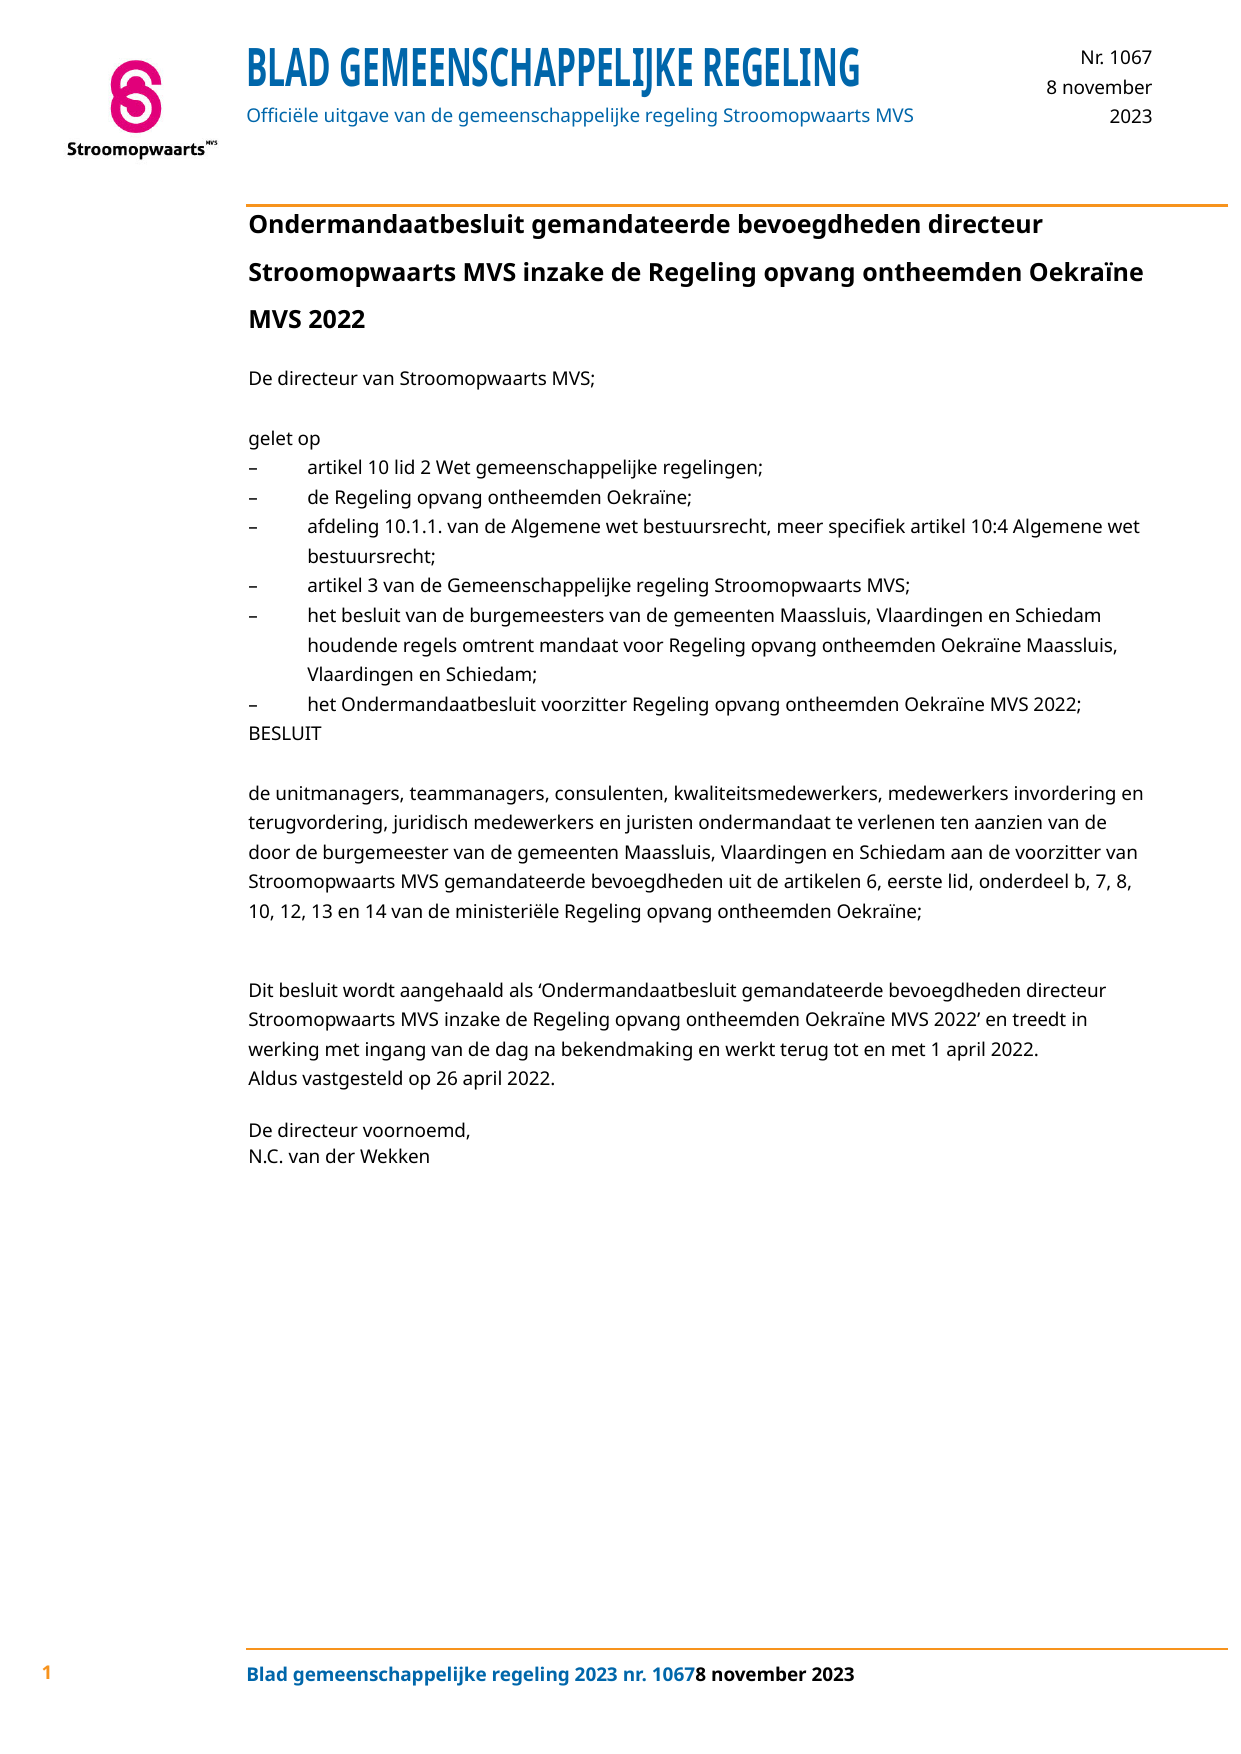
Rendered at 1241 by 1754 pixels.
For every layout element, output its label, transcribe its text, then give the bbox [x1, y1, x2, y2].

list afdeling 10.1.1. van de Algemene wet bestuursrecht, meer specifiek artikel 10:4 Algemene wet bestuursrecht; [248, 513, 1152, 569]
list artikel 10 lid 2 Wet gemeenschappelijke regelingen; [248, 454, 1152, 480]
text N.C. van der Wekken [248, 1143, 1152, 1168]
list de Regeling opvang ontheemden Oekraïne; [248, 484, 1152, 509]
text BESLUIT [248, 721, 1152, 746]
text Ondermandaatbesluit gemandateerde bevoegdheden directeur Stroomopwaarts MVS inzake de Regeling opvang ontheemden Oekraïne MVS 2022 [248, 207, 1152, 336]
text gelet op [248, 425, 1152, 450]
text De directeur voornoemd, [248, 1117, 1152, 1143]
list artikel 3 van de Gemeenschappelijke regeling Stroomopwaarts MVS; [248, 573, 1152, 598]
text Aldus vastgesteld op 26 april 2022. [248, 1066, 1152, 1091]
text De directeur van Stroomopwaarts MVS; [248, 366, 1152, 391]
text de unitmanagers, teammanagers, consulenten, kwaliteitsmedewerkers, medewerkers invordering en terugvordering, juridisch medewerkers en juristen ondermandaat te verlenen ten aanzien van de door de burgemeester van de gemeenten Maassluis, Vlaardingen en Schiedam aan de voorzitter van Stroomopwaarts MVS gemandateerde bevoegdheden uit de artikelen 6, eerste lid, onderdeel b, 7, 8, 10, 12, 13 en 14 van de ministeriële Regeling opvang ontheemden Oekraïne; [248, 780, 1152, 924]
picture [41, 47, 231, 172]
list het Ondermandaatbesluit voorzitter Regeling opvang ontheemden Oekraïne MVS 2022; [248, 691, 1152, 717]
text Dit besluit wordt aangehaald als ‘Ondermandaatbesluit gemandateerde bevoegdheden directeur Stroomopwaarts MVS inzake de Regeling opvang ontheemden Oekraïne MVS 2022’ en treedt in werking met ingang van de dag na bekendmaking en werkt terug tot en met 1 april 2022. [248, 977, 1152, 1062]
list het besluit van de burgemeesters van de gemeenten Maassluis, Vlaardingen en Schiedam houdende regels omtrent mandaat voor Regeling opvang ontheemden Oekraïne Maassluis, Vlaardingen en Schiedam; [248, 602, 1152, 687]
